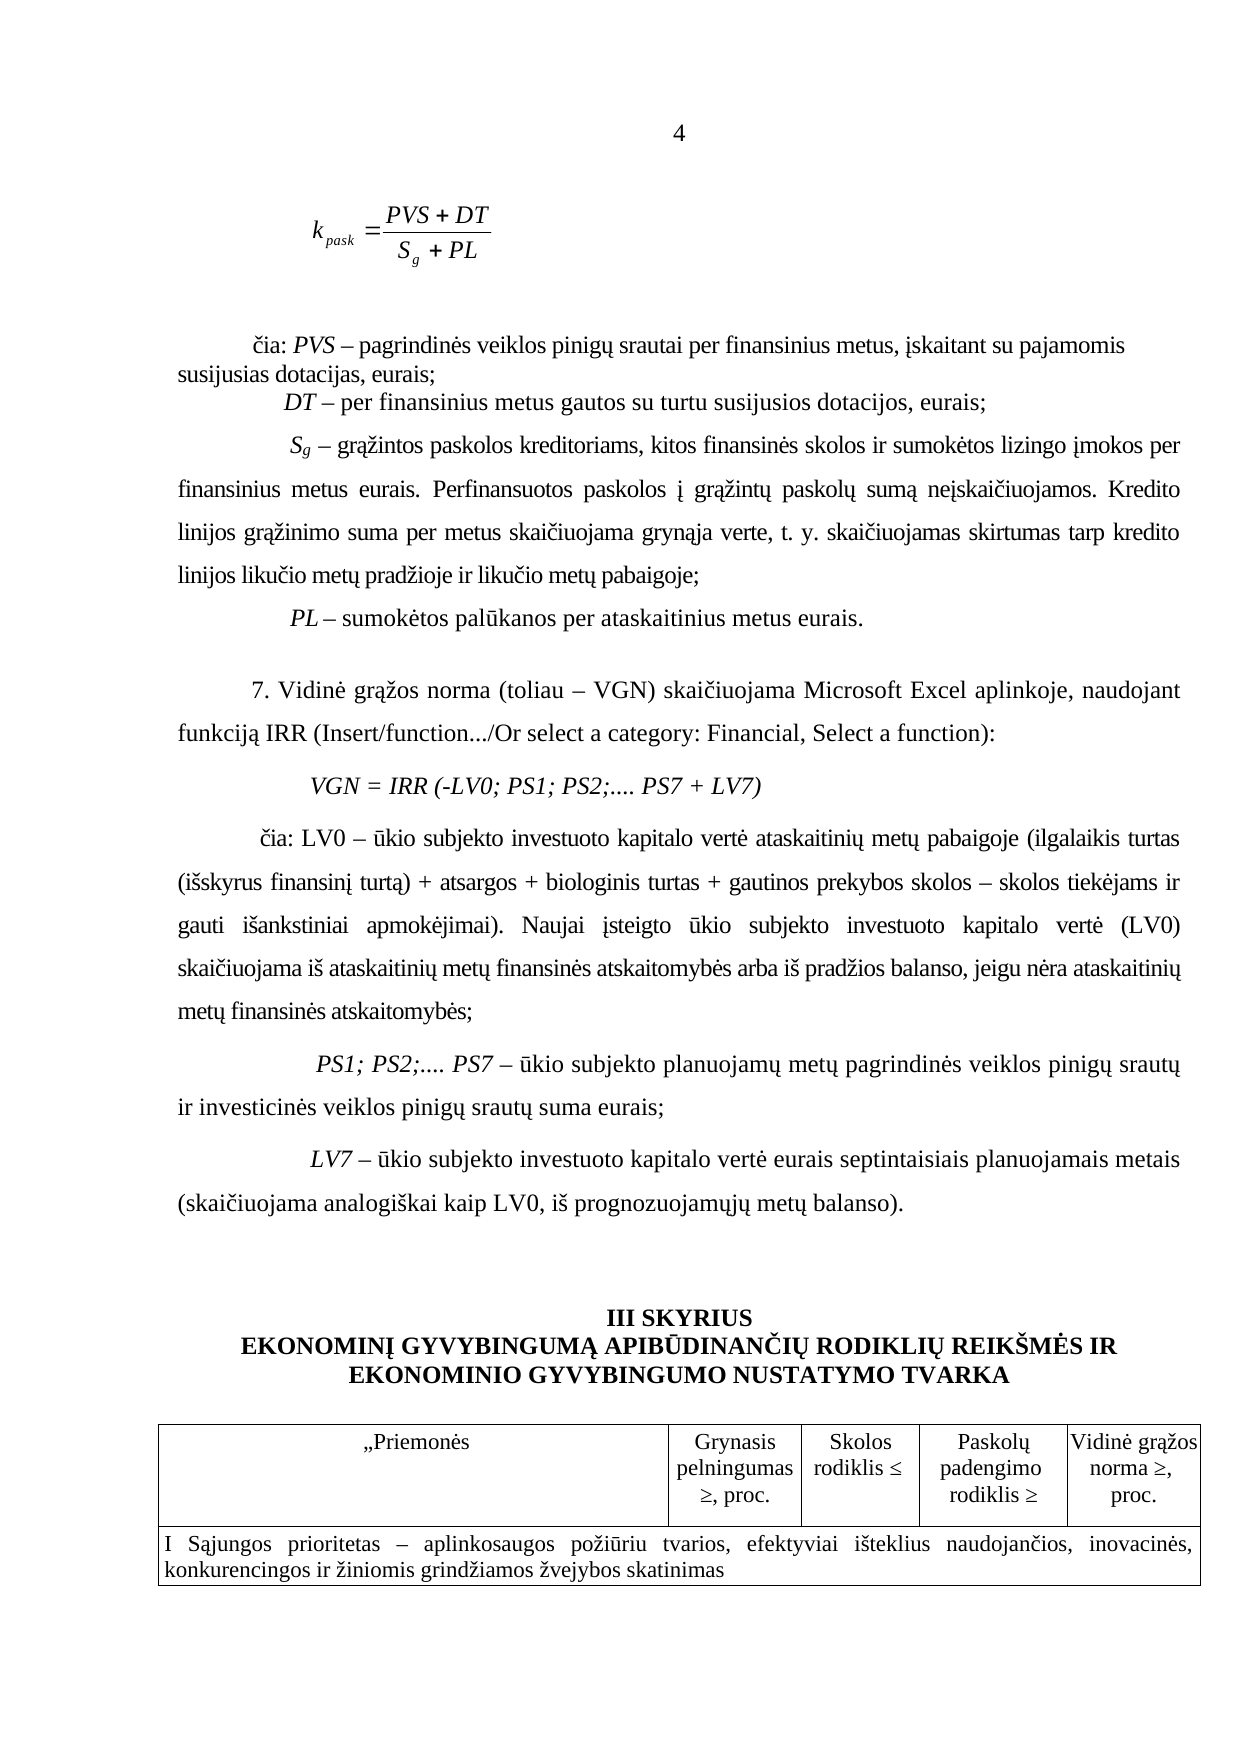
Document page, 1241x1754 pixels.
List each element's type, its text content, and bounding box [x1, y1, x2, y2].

text EKONOMINĮ GYVYBINGUMĄ APIBŪDINANČIŲ RODIKLIŲ REIKŠMĖS IR EKONOMINIO GYVYBINGUMO NUSTATYMO TVARKA [177, 1331, 1181, 1389]
text PL – sumokėtos palūkanos per ataskaitinius metus eurais. [177, 603, 1181, 632]
text III SKYRIUS [177, 1303, 1181, 1331]
text DT – per finansinius metus gautos su turtu susijusios dotacijos, eurais; [177, 387, 1181, 416]
text PS1; PS2;.... PS7 – ūkio subjekto planuojamų metų pagrindinės veiklos pinigų srautų ir investicinės veiklos pinigų srautų suma eurais; [177, 1049, 1181, 1121]
table_header „Priemonės [159, 1425, 668, 1526]
table_header Grynasis pelningumas ≥, proc. [669, 1425, 801, 1526]
table_cell I Sąjungos prioritetas – aplinkosaugos požiūriu tvarios, efektyviai išteklius naudojančios, inovacinės, konkurencingos ir žiniomis grindžiamos žvejybos skatinimas [159, 1527, 1200, 1585]
text čia: LV0 – ūkio subjekto investuoto kapitalo vertė ataskaitinių metų pabaigoje (ilgalaikis turtas (išskyrus finansinį turtą) + atsargos + biologinis turtas + gautinos prekybos skolos – skolos tiekėjams ir gauti išankstiniai apmokėjimai). Naujai įsteigto ūkio subjekto investuoto kapitalo vertė (LV0) skaičiuojama iš ataskaitinių metų finansinės atskaitomybės arba iš pradžios balanso, jeigu nėra ataskaitinių metų finansinės atskaitomybės; [177, 823, 1181, 1025]
text VGN = IRR (-LV0; PS1; PS2;.... PS7 + LV7) [177, 771, 1181, 799]
text LV7 – ūkio subjekto investuoto kapitalo vertė eurais septintaisiais planuojamais metais (skaičiuojama analogiškai kaip LV0, iš prognozuojamųjų metų balanso). [177, 1144, 1181, 1216]
text čia: PVS – pagrindinės veiklos pinigų srautai per finansinius metus, įskaitant su pajamomis susijusias dotacijas, eurais; [177, 330, 1181, 387]
table_header Skolos rodiklis ≤ [802, 1425, 919, 1526]
text 7. Vidinė grąžos norma (toliau – VGN) skaičiuojama Microsoft Excel aplinkoje, naudojant funkciją IRR (Insert/function.../Or select a category: Financial, Select a function): [177, 675, 1181, 747]
table_header Paskolų padengimo rodiklis ≥ [920, 1425, 1067, 1526]
table_header Vidinė grąžos norma ≥, proc. [1068, 1425, 1200, 1526]
text Sg – grąžintos paskolos kreditoriams, kitos finansinės skolos ir sumokėtos lizingo įmokos per finansinius metus eurais. Perfinansuotos paskolos į grąžintų paskolų sumą neįskaičiuojamos. Kredito linijos grąžinimo suma per metus skaičiuojama grynąja verte, t. y. skaičiuojamas skirtumas tarp kredito linijos likučio metų pradžioje ir likučio metų pabaigoje; [177, 431, 1181, 589]
